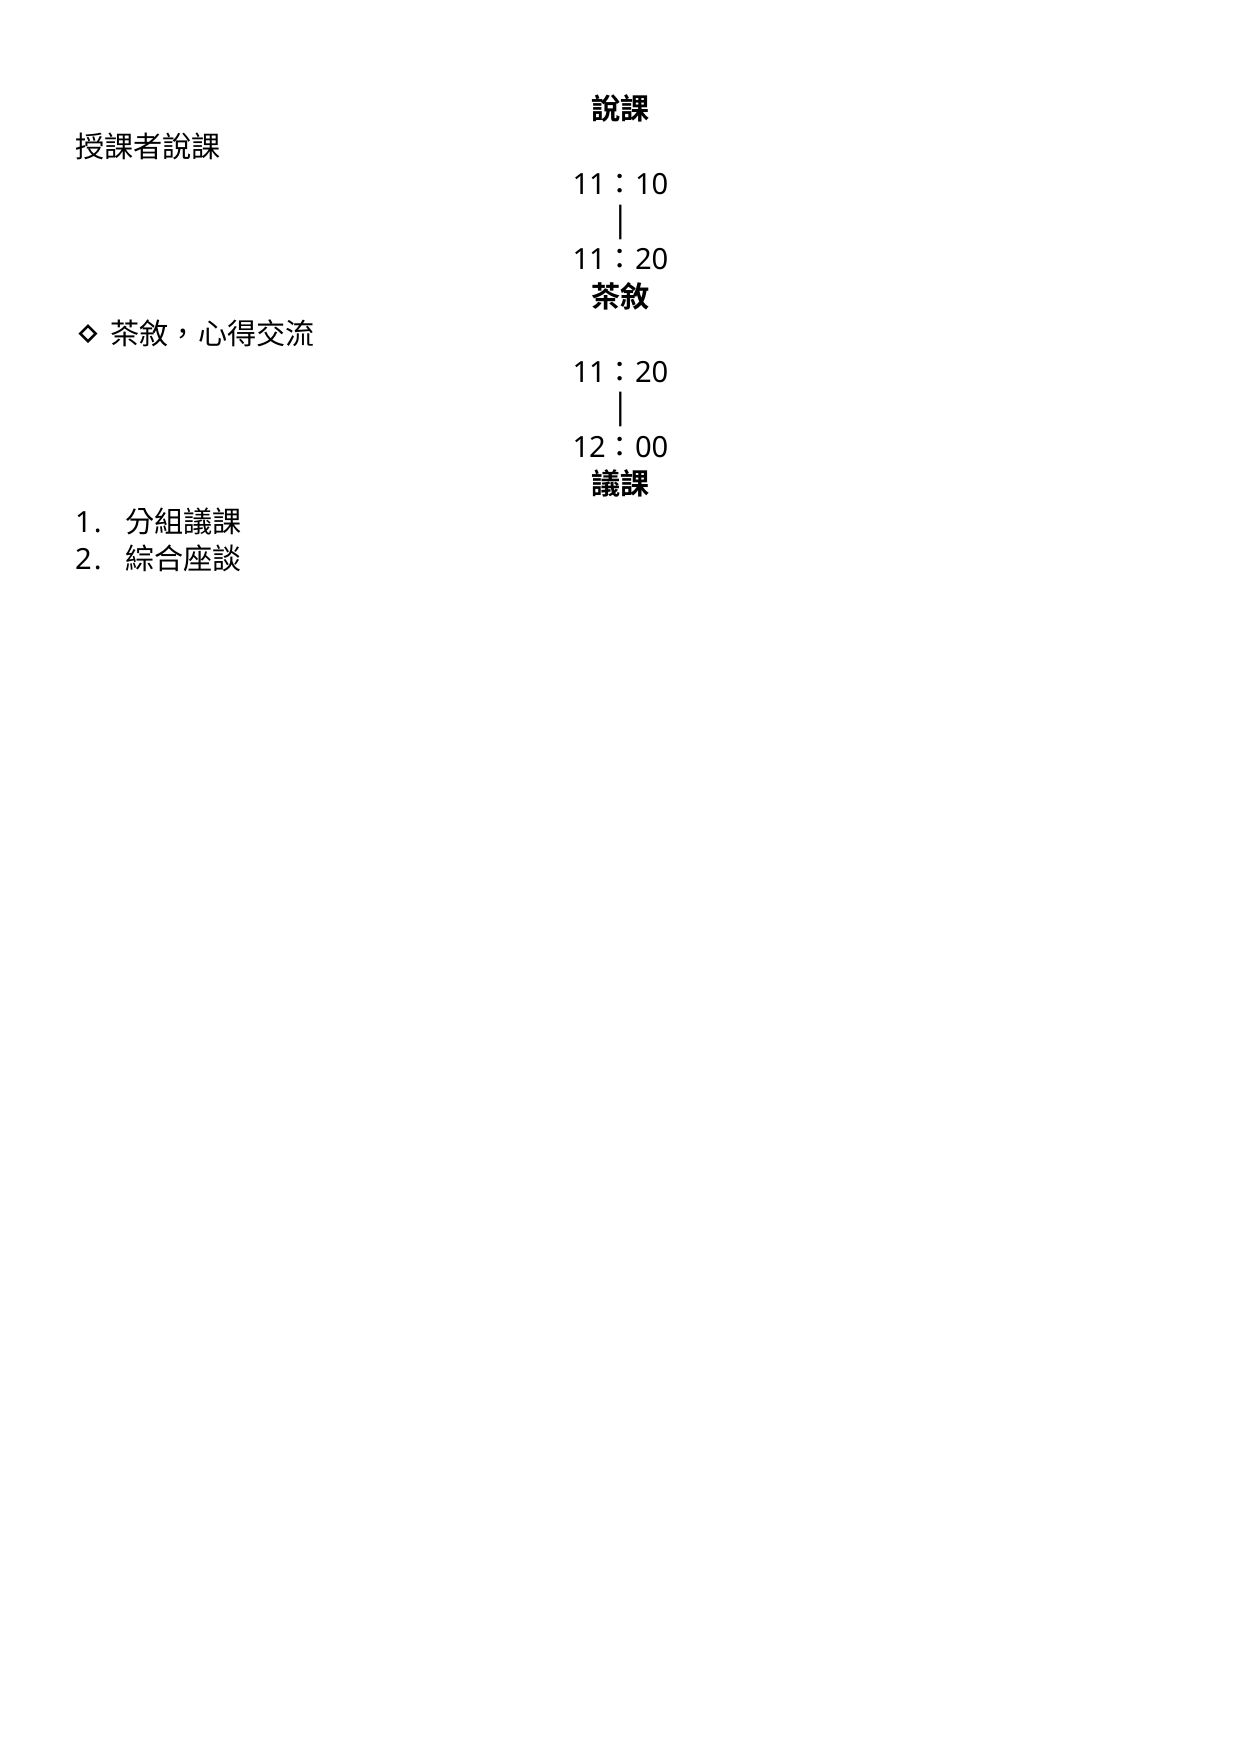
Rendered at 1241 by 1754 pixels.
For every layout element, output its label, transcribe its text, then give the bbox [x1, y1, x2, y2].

text │ [75, 389, 1165, 427]
list 茶敘，心得交流 [75, 314, 1165, 352]
text 說課 [75, 89, 1165, 127]
text 11：10 [75, 164, 1165, 202]
text 12：00 [75, 427, 1165, 464]
text 茶敘 [75, 277, 1165, 314]
text 11：20 [75, 239, 1165, 277]
text 授課者說課 [75, 127, 1165, 164]
list 分組議課 [75, 502, 1165, 539]
text 議課 [75, 464, 1165, 502]
text 11：20 [75, 352, 1165, 389]
text │ [75, 202, 1165, 239]
list 綜合座談 [75, 539, 1165, 577]
